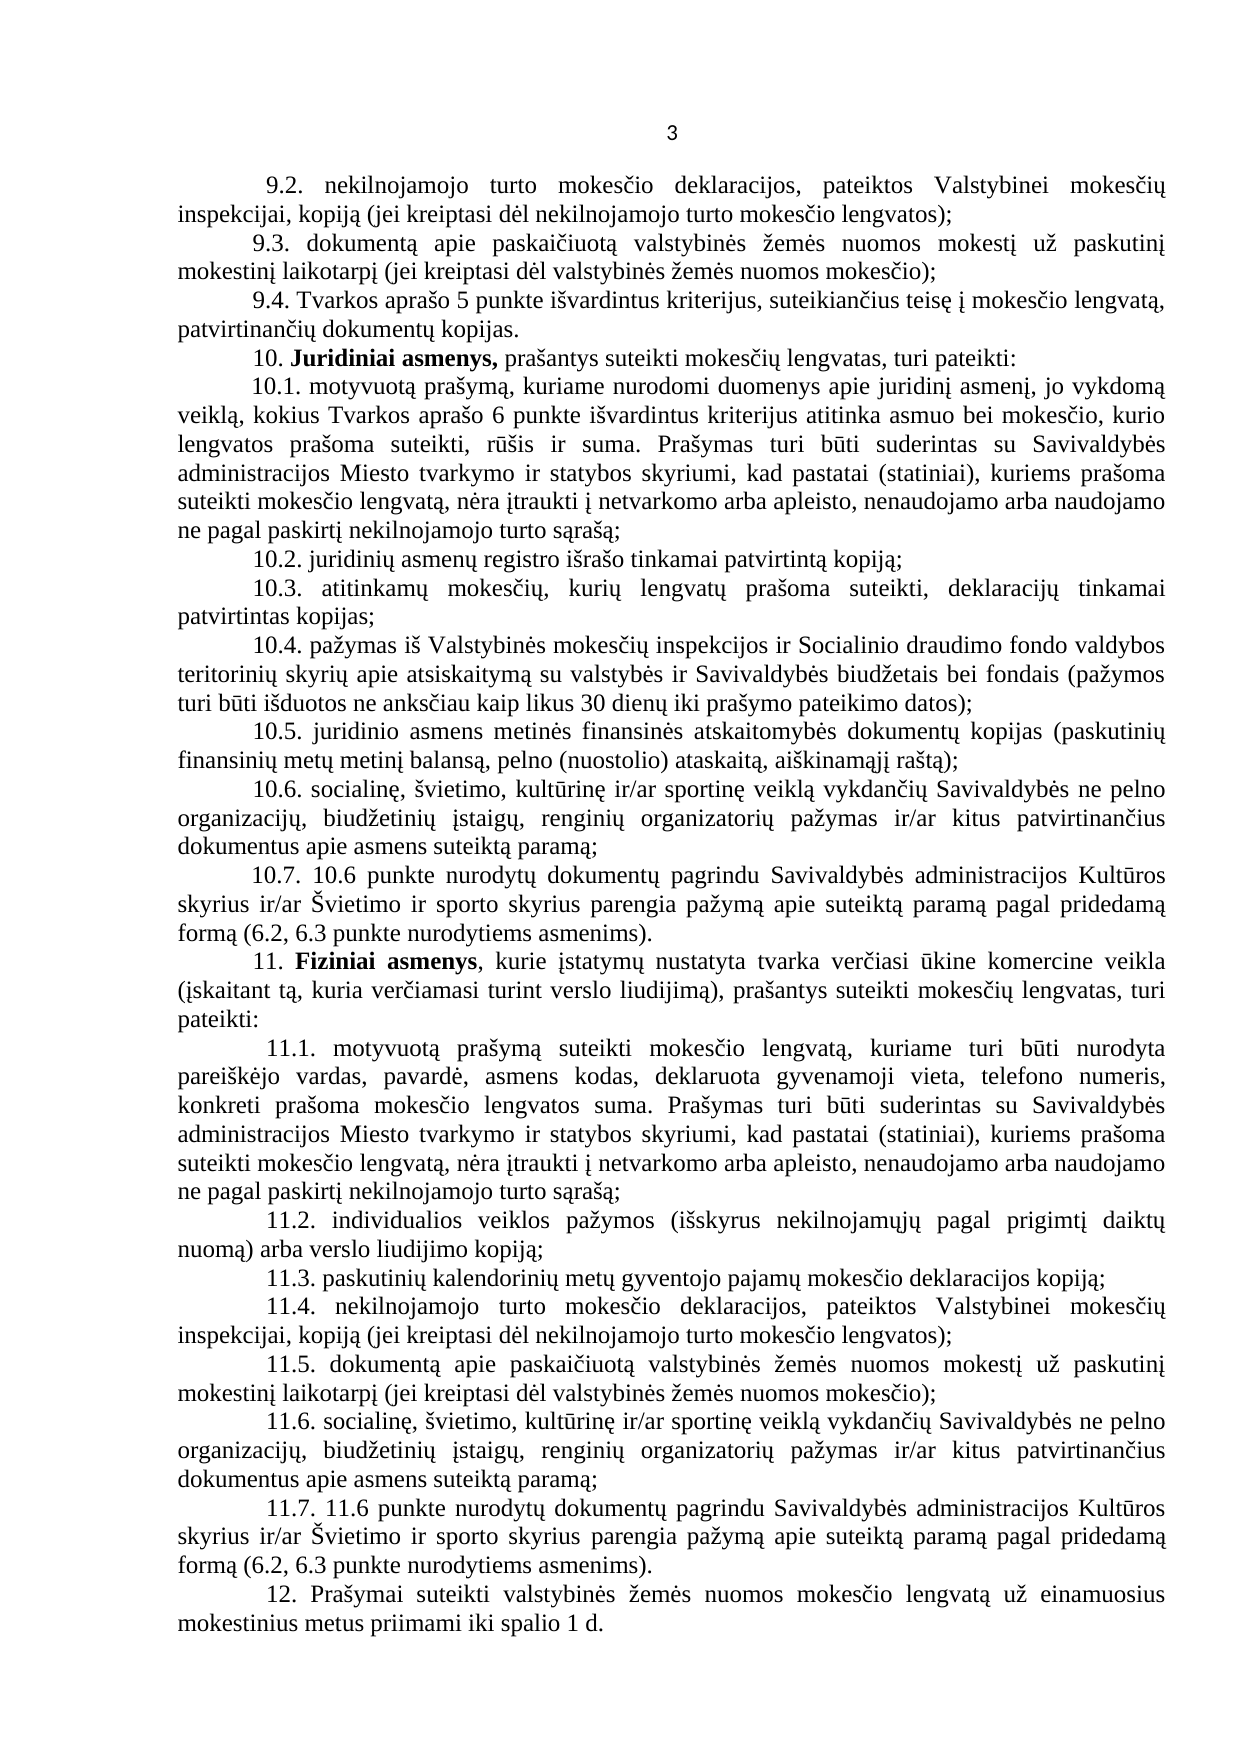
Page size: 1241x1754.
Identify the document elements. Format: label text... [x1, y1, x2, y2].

text 11.1. motyvuotą prašymą suteikti mokesčio lengvatą, kuriame turi būti nurodyta pareiškėjo vardas, pavardė, asmens kodas, deklaruota gyvenamoji vieta, telefono numeris, konkreti prašoma mokesčio lengvatos suma. Prašymas turi būti suderintas su Savivaldybės administracijos Miesto tvarkymo ir statybos skyriumi, kad pastatai (statiniai), kuriems prašoma suteikti mokesčio lengvatą, nėra įtraukti į netvarkomo arba apleisto, nenaudojamo arba naudojamo ne pagal paskirtį nekilnojamojo turto sąrašą; [177, 1033, 1166, 1205]
text 9.3. dokumentą apie paskaičiuotą valstybinės žemės nuomos mokestį už paskutinį mokestinį laikotarpį (jei kreiptasi dėl valstybinės žemės nuomos mokesčio); [177, 228, 1166, 285]
text 11.6. socialinę, švietimo, kultūrinę ir/ar sportinę veiklą vykdančių Savivaldybės ne pelno organizacijų, biudžetinių įstaigų, renginių organizatorių pažymas ir/ar kitus patvirtinančius dokumentus apie asmens suteiktą paramą; [177, 1406, 1166, 1493]
text 11.3. paskutinių kalendorinių metų gyventojo pajamų mokesčio deklaracijos kopiją; [177, 1263, 1166, 1291]
text 11.4. nekilnojamojo turto mokesčio deklaracijos, pateiktos Valstybinei mokesčių inspekcijai, kopiją (jei kreiptasi dėl nekilnojamojo turto mokesčio lengvatos); [177, 1291, 1166, 1349]
text 11. Fiziniai asmenys, kurie įstatymų nustatyta tvarka verčiasi ūkine komercine veikla (įskaitant tą, kuria verčiamasi turint verslo liudijimą), prašantys suteikti mokesčių lengvatas, turi pateikti: [177, 946, 1166, 1033]
text 10.6. socialinę, švietimo, kultūrinę ir/ar sportinę veiklą vykdančių Savivaldybės ne pelno organizacijų, biudžetinių įstaigų, renginių organizatorių pažymas ir/ar kitus patvirtinančius dokumentus apie asmens suteiktą paramą; [177, 774, 1166, 860]
text 10.1. motyvuotą prašymą, kuriame nurodomi duomenys apie juridinį asmenį, jo vykdomą veiklą, kokius Tvarkos aprašo 6 punkte išvardintus kriterijus atitinka asmuo bei mokesčio, kurio lengvatos prašoma suteikti, rūšis ir suma. Prašymas turi būti suderintas su Savivaldybės administracijos Miesto tvarkymo ir statybos skyriumi, kad pastatai (statiniai), kuriems prašoma suteikti mokesčio lengvatą, nėra įtraukti į netvarkomo arba apleisto, nenaudojamo arba naudojamo ne pagal paskirtį nekilnojamojo turto sąrašą; [177, 371, 1166, 544]
text 9.2. nekilnojamojo turto mokesčio deklaracijos, pateiktos Valstybinei mokesčių inspekcijai, kopiją (jei kreiptasi dėl nekilnojamojo turto mokesčio lengvatos); [177, 170, 1166, 228]
text 11.2. individualios veiklos pažymos (išskyrus nekilnojamųjų pagal prigimtį daiktų nuomą) arba verslo liudijimo kopiją; [177, 1205, 1166, 1263]
text 10.7. 10.6 punkte nurodytų dokumentų pagrindu Savivaldybės administracijos Kultūros skyrius ir/ar Švietimo ir sporto skyrius parengia pažymą apie suteiktą paramą pagal pridedamą formą (6.2, 6.3 punkte nurodytiems asmenims). [177, 860, 1166, 946]
text 10. Juridiniai asmenys, prašantys suteikti mokesčių lengvatas, turi pateikti: [177, 343, 1166, 371]
text 10.5. juridinio asmens metinės finansinės atskaitomybės dokumentų kopijas (paskutinių finansinių metų metinį balansą, pelno (nuostolio) ataskaitą, aiškinamąjį raštą); [177, 716, 1166, 774]
text 11.5. dokumentą apie paskaičiuotą valstybinės žemės nuomos mokestį už paskutinį mokestinį laikotarpį (jei kreiptasi dėl valstybinės žemės nuomos mokesčio); [177, 1349, 1166, 1406]
text 11.7. 11.6 punkte nurodytų dokumentų pagrindu Savivaldybės administracijos Kultūros skyrius ir/ar Švietimo ir sporto skyrius parengia pažymą apie suteiktą paramą pagal pridedamą formą (6.2, 6.3 punkte nurodytiems asmenims). [177, 1493, 1166, 1579]
text 12. Prašymai suteikti valstybinės žemės nuomos mokesčio lengvatą už einamuosius mokestinius metus priimami iki spalio 1 d. [177, 1579, 1166, 1636]
text 10.2. juridinių asmenų registro išrašo tinkamai patvirtintą kopiją; [177, 544, 1166, 573]
text 10.3. atitinkamų mokesčių, kurių lengvatų prašoma suteikti, deklaracijų tinkamai patvirtintas kopijas; [177, 573, 1166, 630]
text 9.4. Tvarkos aprašo 5 punkte išvardintus kriterijus, suteikiančius teisę į mokesčio lengvatą, patvirtinančių dokumentų kopijas. [177, 285, 1166, 343]
text 10.4. pažymas iš Valstybinės mokesčių inspekcijos ir Socialinio draudimo fondo valdybos teritorinių skyrių apie atsiskaitymą su valstybės ir Savivaldybės biudžetais bei fondais (pažymos turi būti išduotos ne anksčiau kaip likus 30 dienų iki prašymo pateikimo datos); [177, 630, 1166, 716]
